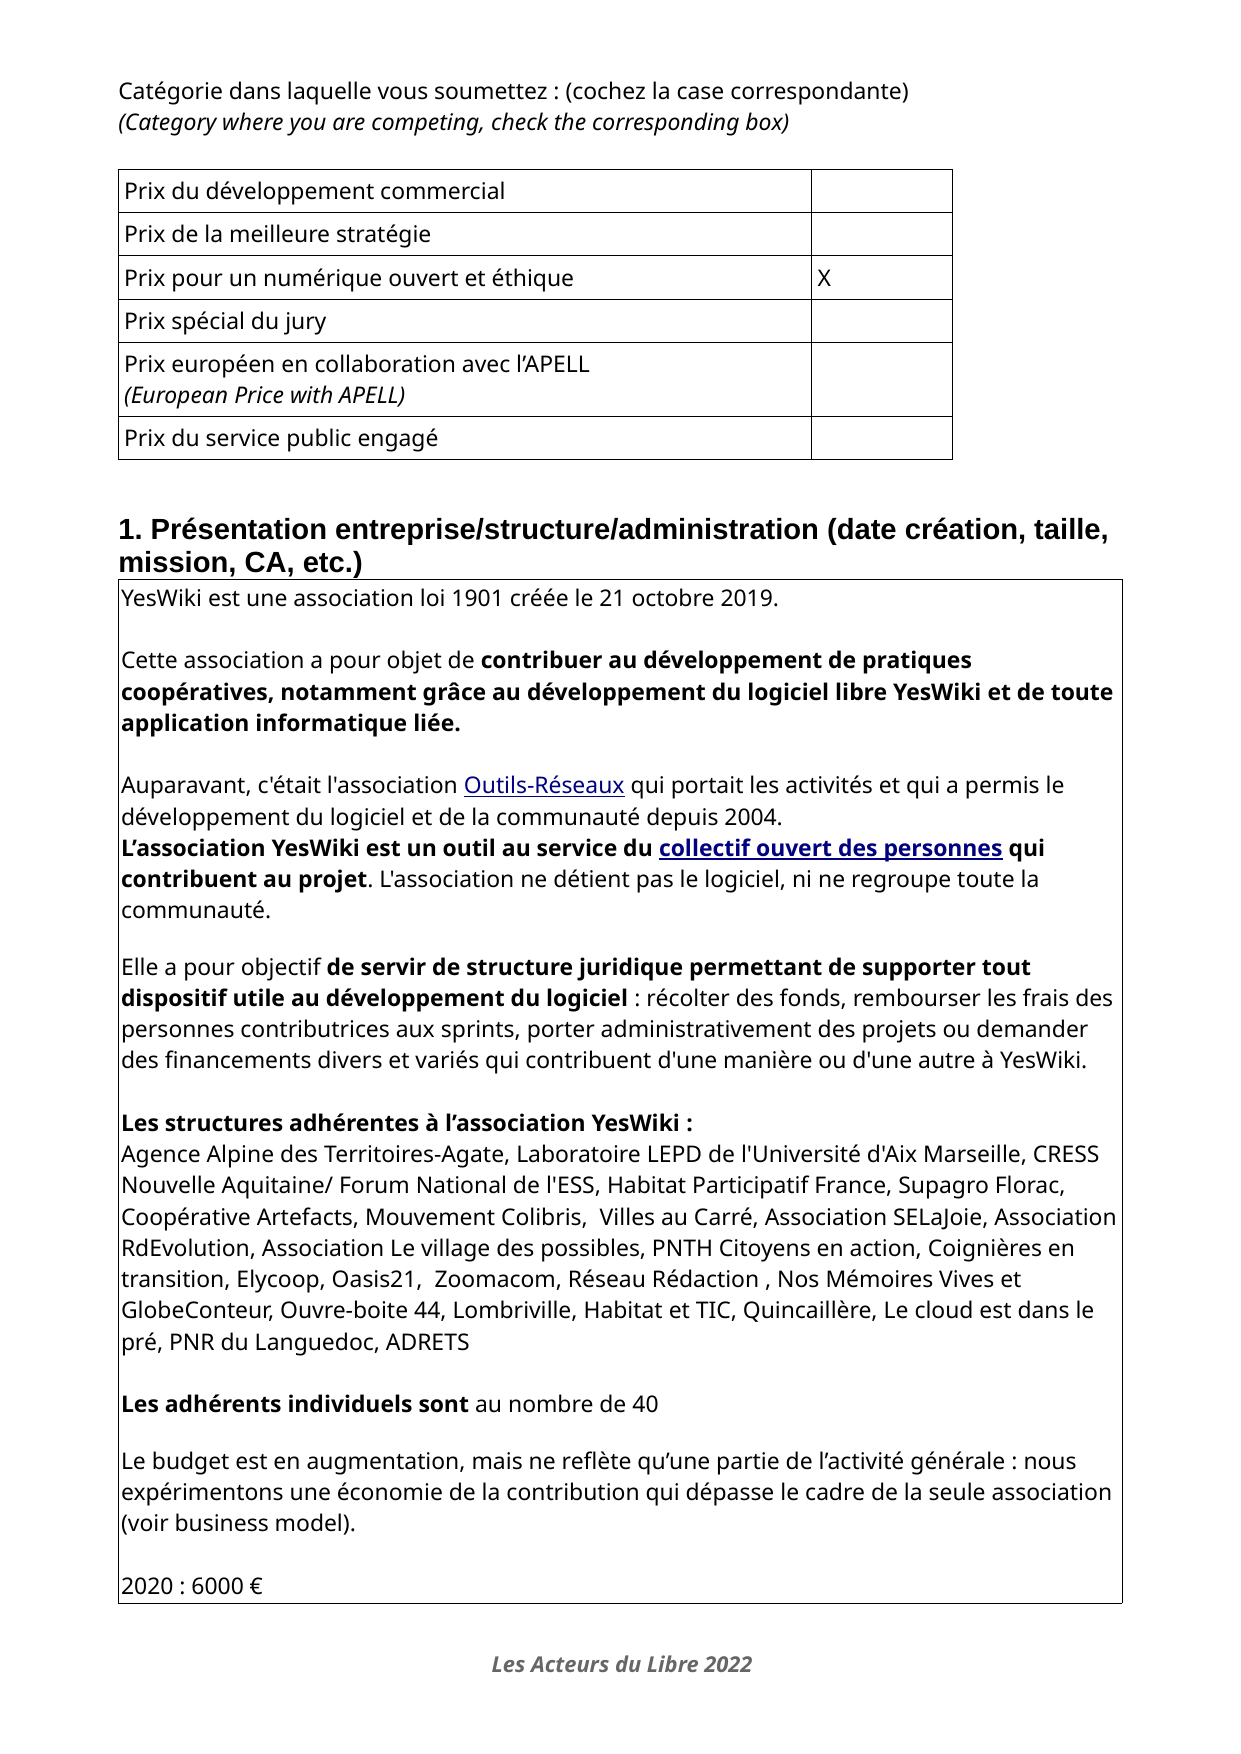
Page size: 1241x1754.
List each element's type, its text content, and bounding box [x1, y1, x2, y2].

text 2020 : 6000 € [119, 1567, 1122, 1603]
table_cell [812, 343, 952, 416]
text L’association YesWiki est un outil au service du collectif ouvert des personnes qui contribuent au projet. L'association ne détient pas le logiciel, ni ne regroupe toute la communauté. Elle a pour objectif de servir de structure juridique permettant de supporter tout dispositif utile au développement du logiciel : récolter des fonds, rembourser les frais des personnes contributrices aux sprints, porter administrativement des projets ou demander des financements divers et variés qui contribuent d'une manière ou d'une autre à YesWiki. [119, 829, 1122, 1076]
text Agence Alpine des Territoires-Agate, Laboratoire LEPD de l'Université d'Aix Marseille, CRESS Nouvelle Aquitaine/ Forum National de l'ESS, Habitat Participatif France, Supagro Florac, Coopérative Artefacts, Mouvement Colibris, Villes au Carré, Association SELaJoie, Association RdEvolution, Association Le village des possibles, PNTH Citoyens en action, Coignières en transition, Elycoop, Oasis21, Zoomacom, Réseau Rédaction , Nos Mémoires Vives et GlobeConteur, Ouvre-boite 44, Lombriville, Habitat et TIC, Quincaillère, Le cloud est dans le pré, PNR du Languedoc, ADRETS [119, 1136, 1122, 1357]
table_cell [812, 300, 952, 342]
table_cell X [812, 256, 952, 298]
table_cell [812, 213, 952, 255]
text Les adhérents individuels sont au nombre de 40 [119, 1386, 1122, 1442]
table_cell Prix européen en collaboration avec l’APELL (European Price with APELL) [119, 343, 811, 416]
text Catégorie dans laquelle vous soumettez : (cochez la case correspondante) [118, 75, 1122, 106]
table_cell Prix pour un numérique ouvert et éthique [119, 256, 811, 298]
table_header [812, 170, 952, 212]
text Les structures adhérentes à l’association YesWiki : [119, 1104, 1122, 1136]
text Auparavant, c'était l'association Outils-Réseaux qui portait les activités et qui a permis le développement du logiciel et de la communauté depuis 2004. [119, 767, 1122, 829]
text Cette association a pour objet de contribuer au développement de pratiques coopératives, notamment grâce au développement du logiciel libre YesWiki et de toute application informatique liée. [119, 642, 1122, 738]
subtitle 1. Présentation entreprise/structure/administration (date création, taille, mission, CA, etc.) [118, 512, 1122, 579]
table_header Prix du développement commercial [119, 170, 811, 212]
text Le budget est en augmentation, mais ne reflète qu’une partie de l’activité générale : nous expérimentons une économie de la contribution qui dépasse le cadre de la seule association (voir business model). [119, 1442, 1122, 1538]
text YesWiki est une association loi 1901 créée le 21 octobre 2019. [119, 580, 1122, 613]
text (Category where you are competing, check the corresponding box) [118, 106, 1122, 137]
table_cell Prix du service public engagé [119, 417, 811, 459]
table_cell [812, 417, 952, 459]
table_cell Prix spécial du jury [119, 300, 811, 342]
table_cell Prix de la meilleure stratégie [119, 213, 811, 255]
